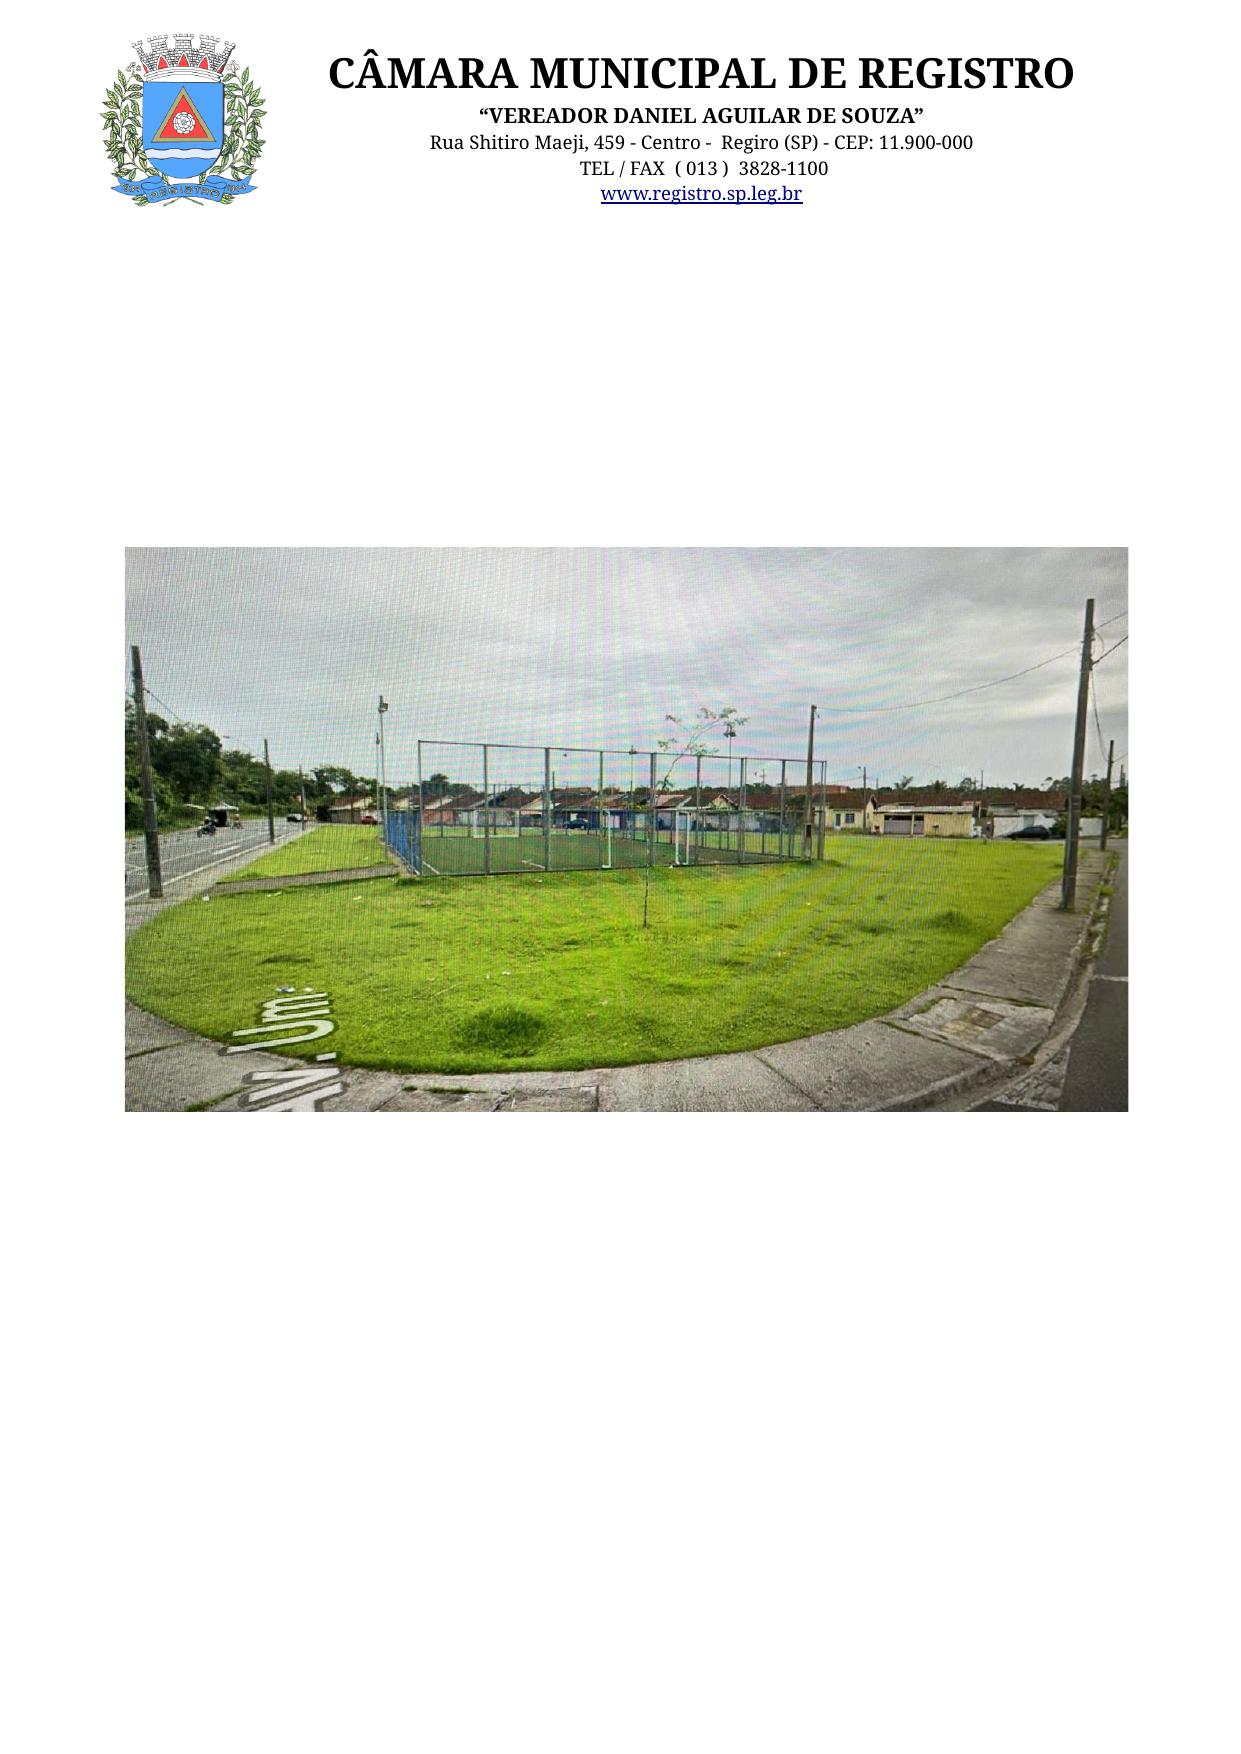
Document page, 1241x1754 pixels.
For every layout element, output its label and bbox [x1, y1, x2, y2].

picture [124, 547, 1129, 1112]
